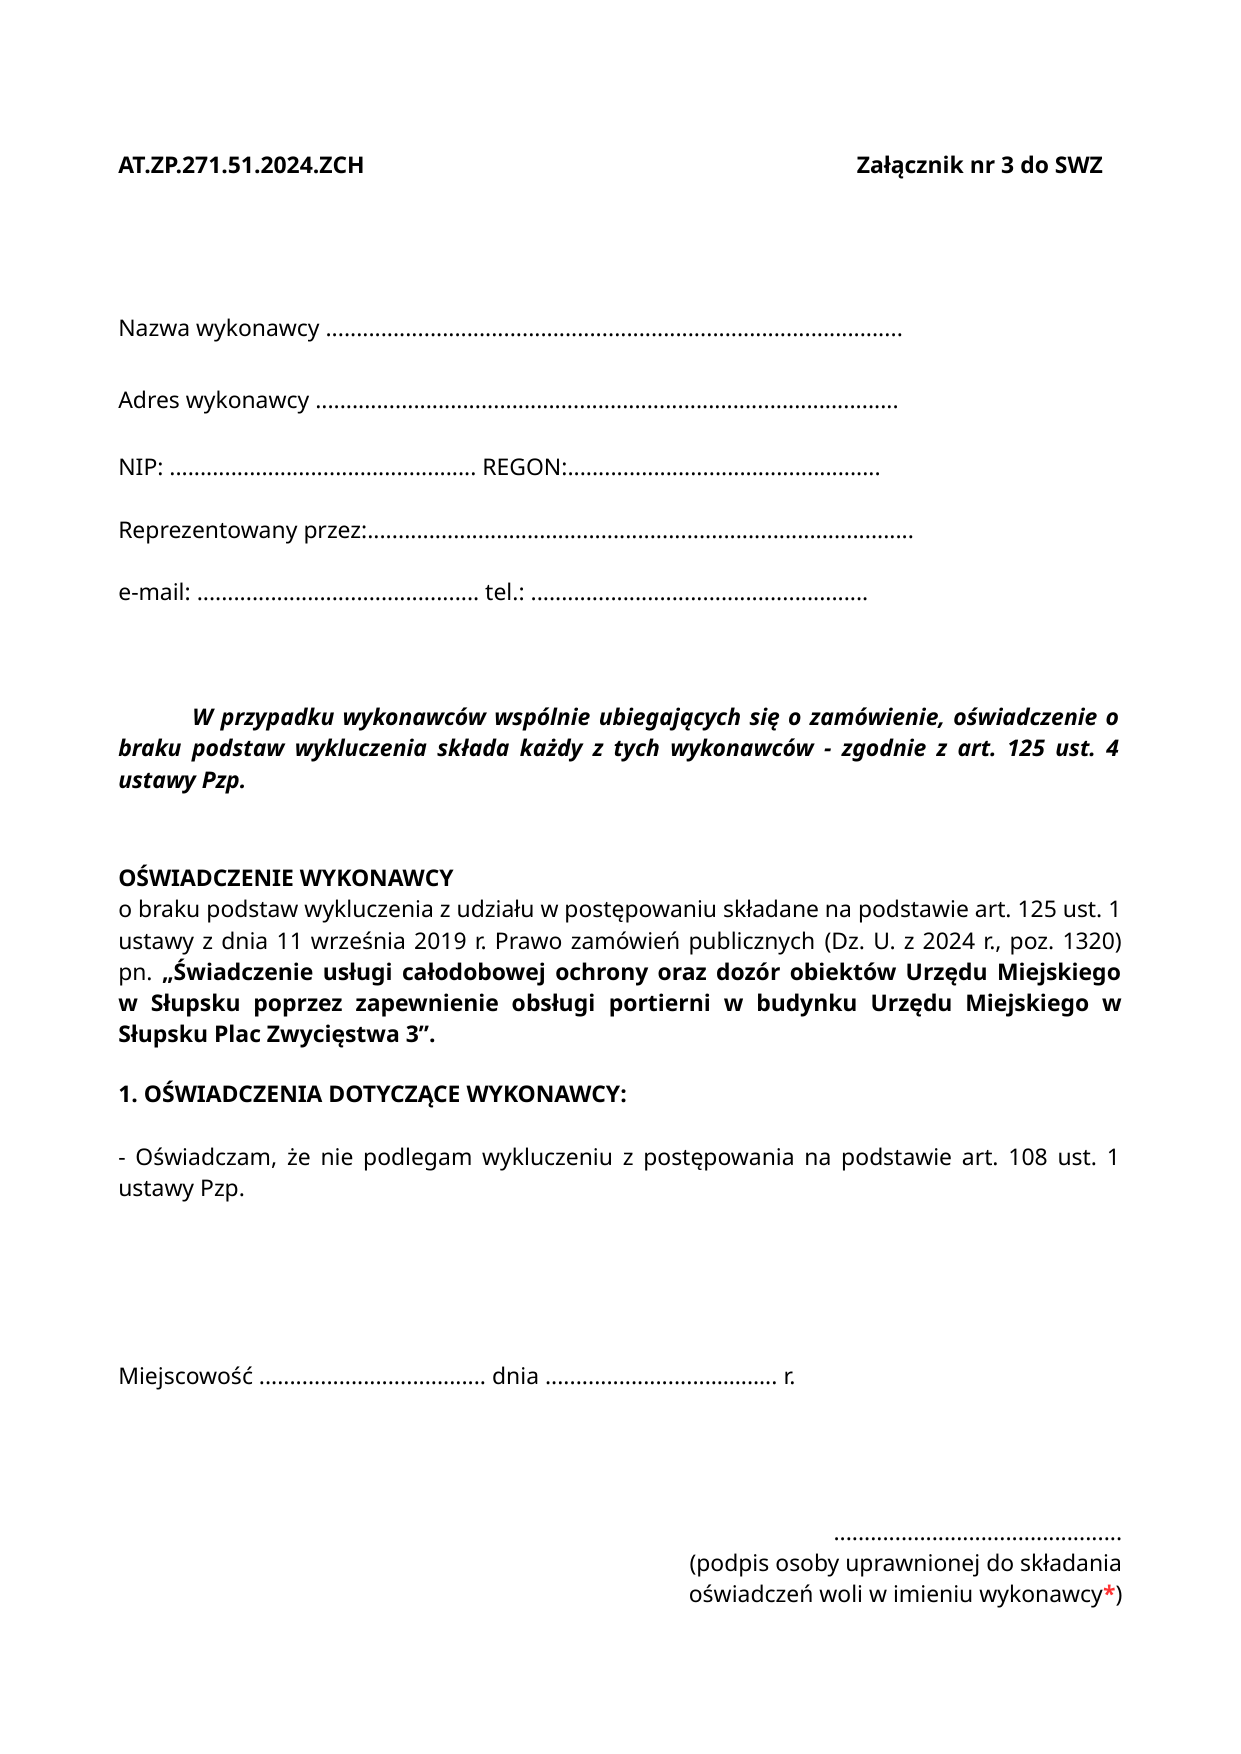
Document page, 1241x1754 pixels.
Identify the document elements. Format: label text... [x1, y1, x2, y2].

text W przypadku wykonawców wspólnie ubiegających się o zamówienie, oświadczenie o braku podstaw wykluczenia składa każdy z tych wykonawców - zgodnie z art. 125 ust. 4 ustawy Pzp. [118, 701, 1122, 795]
text - Oświadczam, że nie podlegam wykluczeniu z postępowania na podstawie art. 108 ust. 1 ustawy Pzp. [118, 1141, 1122, 1203]
text e-mail: .............................................. tel.: ....................................................... [118, 576, 1122, 607]
text Miejscowość ..................................... dnia ...........................……….. r. [118, 1359, 1122, 1391]
text OŚWIADCZENIE WYKONAWCY [118, 862, 1122, 893]
text (podpis osoby uprawnionej do składania oświadczeń woli w imieniu wykonawcy*) [118, 1547, 1122, 1609]
text Nazwa wykonawcy .............................................................................................. [118, 312, 1122, 343]
text NIP: .................................................. REGON:................................................... [118, 451, 1122, 482]
text 1. OŚWIADCZENIA DOTYCZĄCE WYKONAWCY: [118, 1078, 1122, 1109]
text o braku podstaw wykluczenia z udziału w postępowaniu składane na podstawie art. 125 ust. 1 ustawy z dnia 11 września 2019 r. Prawo zamówień publicznych (Dz. U. z 2024 r., poz. 1320) pn. „Świadczenie usługi całodobowej ochrony oraz dozór obiektów Urzędu Miejskiego w Słupsku poprzez zapewnienie obsługi portierni w budynku Urzędu Miejskiego w Słupsku Plac Zwycięstwa 3”. [118, 893, 1122, 1049]
text Reprezentowany przez:......................................................................................... [118, 514, 1122, 545]
text Adres wykonawcy ............................................................................................... [118, 384, 1122, 415]
text ............................................... [118, 1516, 1122, 1547]
text AT.ZP.271.51.2024.ZCH Załącznik nr 3 do SWZ [118, 149, 1122, 181]
